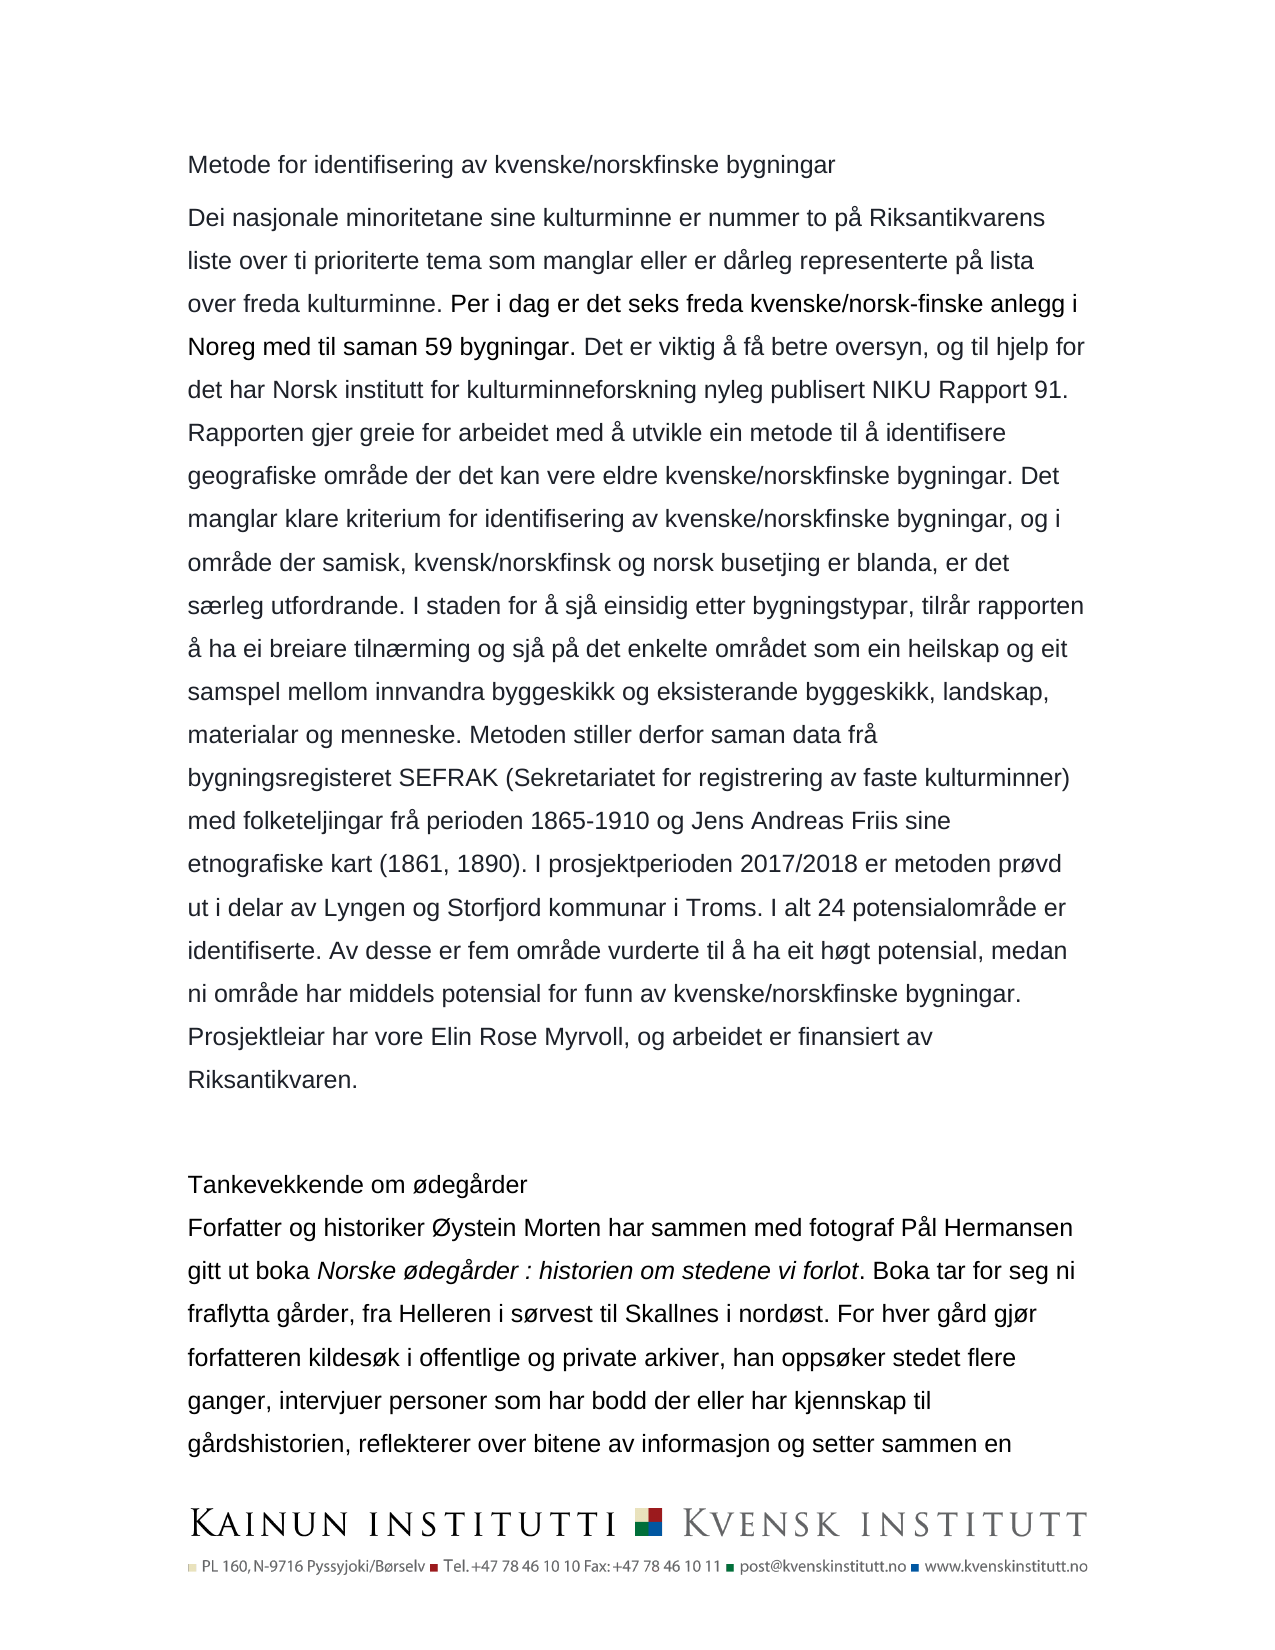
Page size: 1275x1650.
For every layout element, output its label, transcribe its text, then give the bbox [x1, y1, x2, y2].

picture [187, 1508, 1088, 1577]
text Forfatter og historiker Øystein Morten har sammen med fotograf Pål Hermansen gitt ut boka Norske ødegårder : historien om stedene vi forlot. Boka tar for seg ni fraflytta gårder, fra Helleren i sørvest til Skallnes i nordøst. For hver gård gjør forfatteren kildesøk i offentlige og private arkiver, han oppsøker stedet flere ganger, intervjuer personer som har bodd der eller har kjennskap til gårdshistorien, reflekterer over bitene av informasjon og setter sammen en [187, 1213, 1087, 1457]
text Tankevekkende om ødegårder [187, 1170, 1087, 1199]
text Metode for identifisering av kvenske/norskfinske bygningar [187, 150, 1087, 179]
text Dei nasjonale minoritetane sine kulturminne er nummer to på Riksantikvarens liste over ti prioriterte tema som manglar eller er dårleg representerte på lista over freda kulturminne. Per i dag er det seks freda kvenske/norsk-finske anlegg i Noreg med til saman 59 bygningar. Det er viktig å få betre oversyn, og til hjelp for det har Norsk institutt for kulturminneforskning nyleg publisert NIKU Rapport 91. Rapporten gjer greie for arbeidet med å utvikle ein metode til å identifisere geografiske område der det kan vere eldre kvenske/norskfinske bygningar. Det manglar klare kriterium for identifisering av kvenske/norskfinske bygningar, og i område der samisk, kvensk/norskfinsk og norsk busetjing er blanda, er det særleg utfordrande. I staden for å sjå einsidig etter bygningstypar, tilrår rapporten å ha ei breiare tilnærming og sjå på det enkelte området som ein heilskap og eit samspel mellom innvandra byggeskikk og eksisterande byggeskikk, landskap, materialar og menneske. Metoden stiller derfor saman data frå bygningsregisteret SEFRAK (Sekretariatet for registrering av faste kulturminner) med folketeljingar frå perioden 1865-1910 og Jens Andreas Friis sine etnografiske kart (1861, 1890). I prosjektperioden 2017/2018 er metoden prøvd ut i delar av Lyngen og Storfjord kommunar i Troms. I alt 24 potensialområde er identifiserte. Av desse er fem område vurderte til å ha eit høgt potensial, medan ni område har middels potensial for funn av kvenske/norskfinske bygningar. Prosjektleiar har vore Elin Rose Myrvoll, og arbeidet er finansiert av Riksantikvaren. [187, 202, 1087, 1094]
